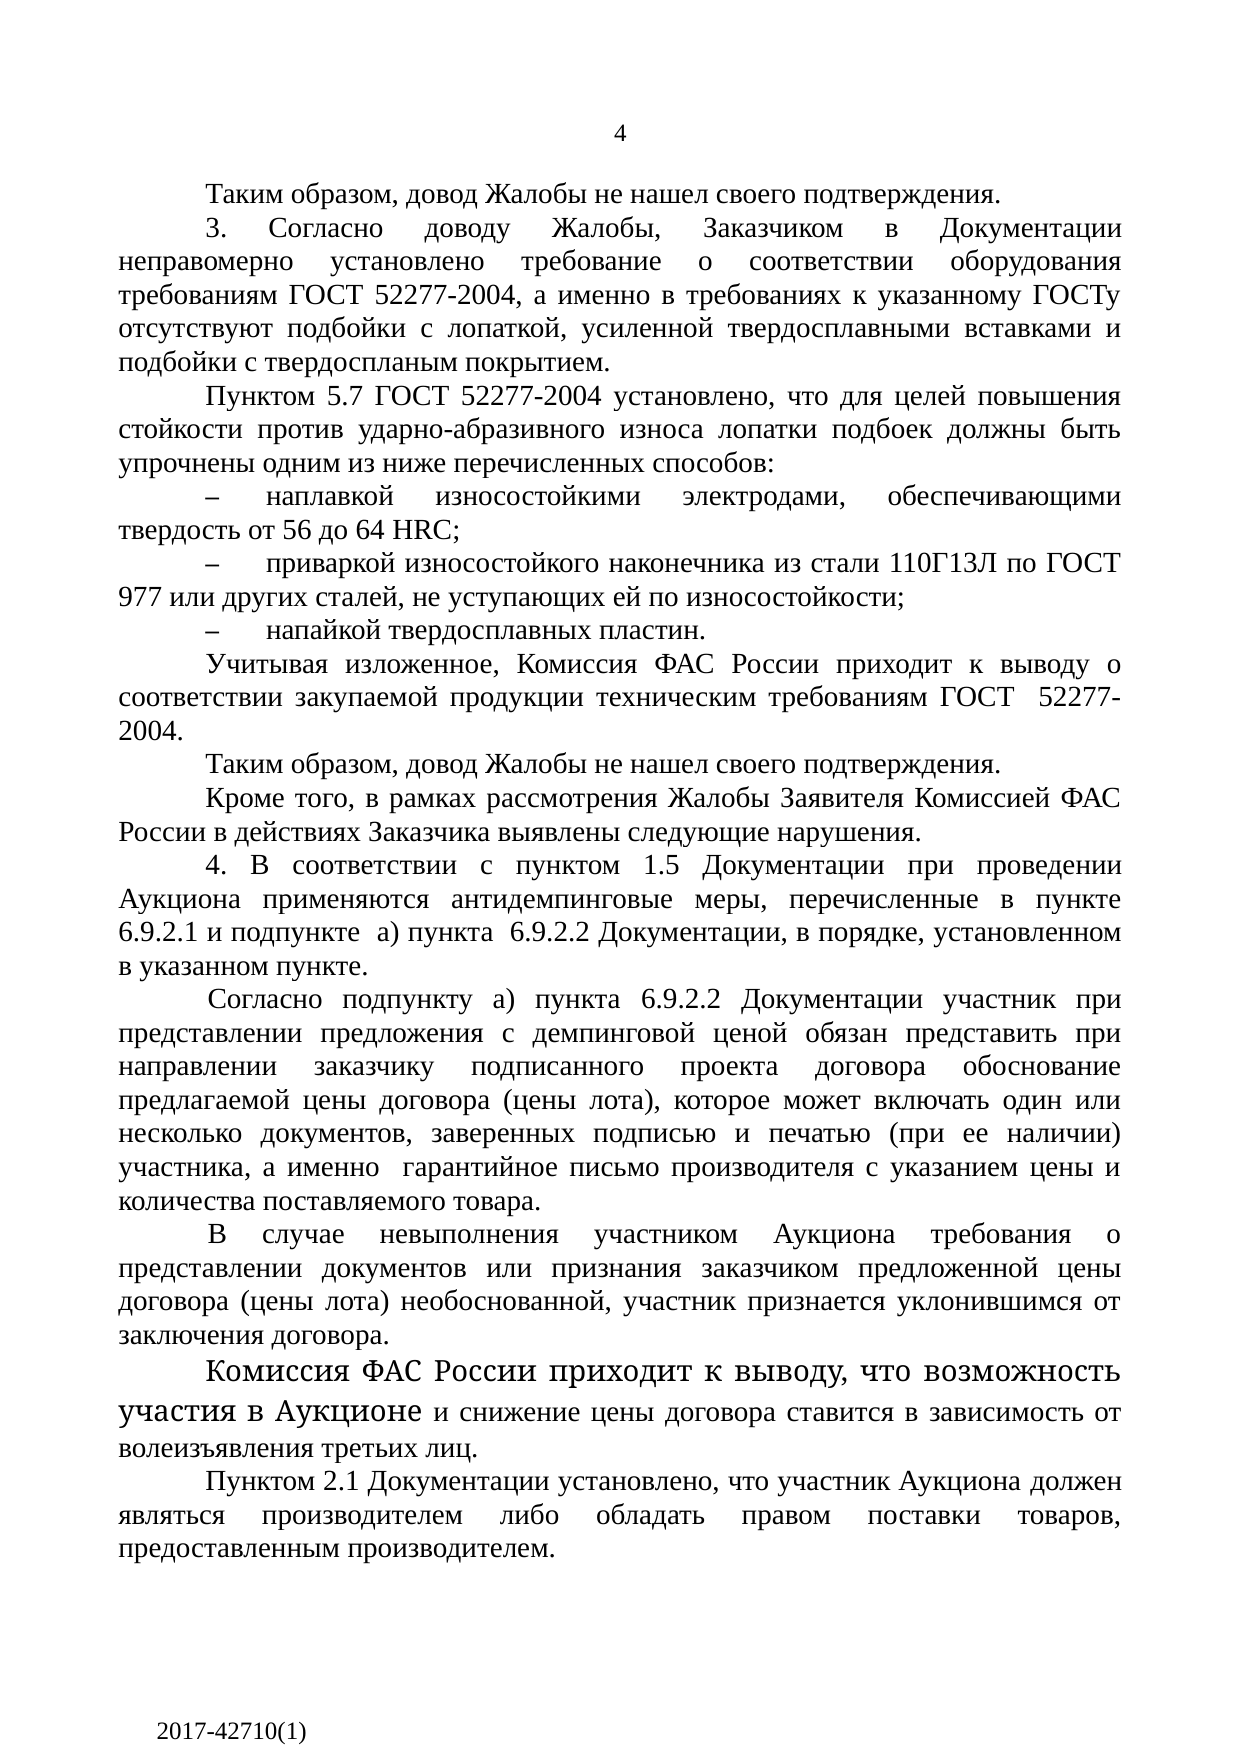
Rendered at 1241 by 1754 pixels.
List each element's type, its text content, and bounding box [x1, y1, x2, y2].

text Кроме того, в рамках рассмотрения Жалобы Заявителя Комиссией ФАС России в действиях Заказчика выявлены следующие нарушения. [118, 780, 1122, 847]
text Таким образом, довод Жалобы не нашел своего подтверждения. [118, 747, 1122, 780]
text Пунктом 2.1 Документации установлено, что участник Аукциона должен являться производителем либо обладать правом поставки товаров, предоставленным производителем. [118, 1463, 1122, 1564]
list приваркой износостойкого наконечника из стали 110Г13Л по ГОСТ 977 или других сталей, не уступающих ей по износостойкости; [118, 545, 1122, 612]
text Пунктом 5.7 ГОСТ 52277-2004 установлено, что для целей повышения стойкости против ударно-абразивного износа лопатки подбоек должны быть упрочнены одним из ниже перечисленных способов: [118, 378, 1122, 478]
text Согласно подпункту а) пункта 6.9.2.2 Документации участник при представлении предложения с демпинговой ценой обязан представить при направлении заказчику подписанного проекта договора обоснование предлагаемой цены договора (цены лота), которое может включать один или несколько документов, заверенных подписью и печатью (при ее наличии) участника, а именно гарантийное письмо производителя с указанием цены и количества поставляемого товара. [118, 981, 1122, 1216]
list напайкой твердосплавных пластин. [118, 612, 1122, 646]
text Таким образом, довод Жалобы не нашел своего подтверждения. [118, 176, 1122, 210]
list Согласно доводу Жалобы, Заказчиком в Документации неправомерно установлено требование о соответствии оборудования требованиям ГОСТ 52277-2004, а именно в требованиях к указанному ГОСТу отсутствуют подбойки с лопаткой, усиленной твердосплавными вставками и подбойки с твердоспланым покрытием. [118, 210, 1122, 378]
text В случае невыполнения участником Аукциона требования о представлении документов или признания заказчиком предложенной цены договора (цены лота) необоснованной, участник признается уклонившимся от заключения договора. [118, 1216, 1122, 1350]
list наплавкой износостойкими электродами, обеспечивающими твердость от 56 до 64 HRC; [118, 478, 1122, 545]
text 4. В соответствии с пунктом 1.5 Документации при проведении Аукциона применяются антидемпинговые меры, перечисленные в пункте 6.9.2.1 и подпункте а) пункта 6.9.2.2 Документации, в порядке, установленном в указанном пункте. [118, 847, 1122, 981]
text Учитывая изложенное, Комиссия ФАС России приходит к выводу о соответствии закупаемой продукции техническим требованиям ГОСТ 52277-2004. [118, 646, 1122, 747]
text Комиссия ФАС России приходит к выводу, что возможность участия в Аукционе и снижение цены договора ставится в зависимость от волеизъявления третьих лиц. [118, 1350, 1122, 1463]
